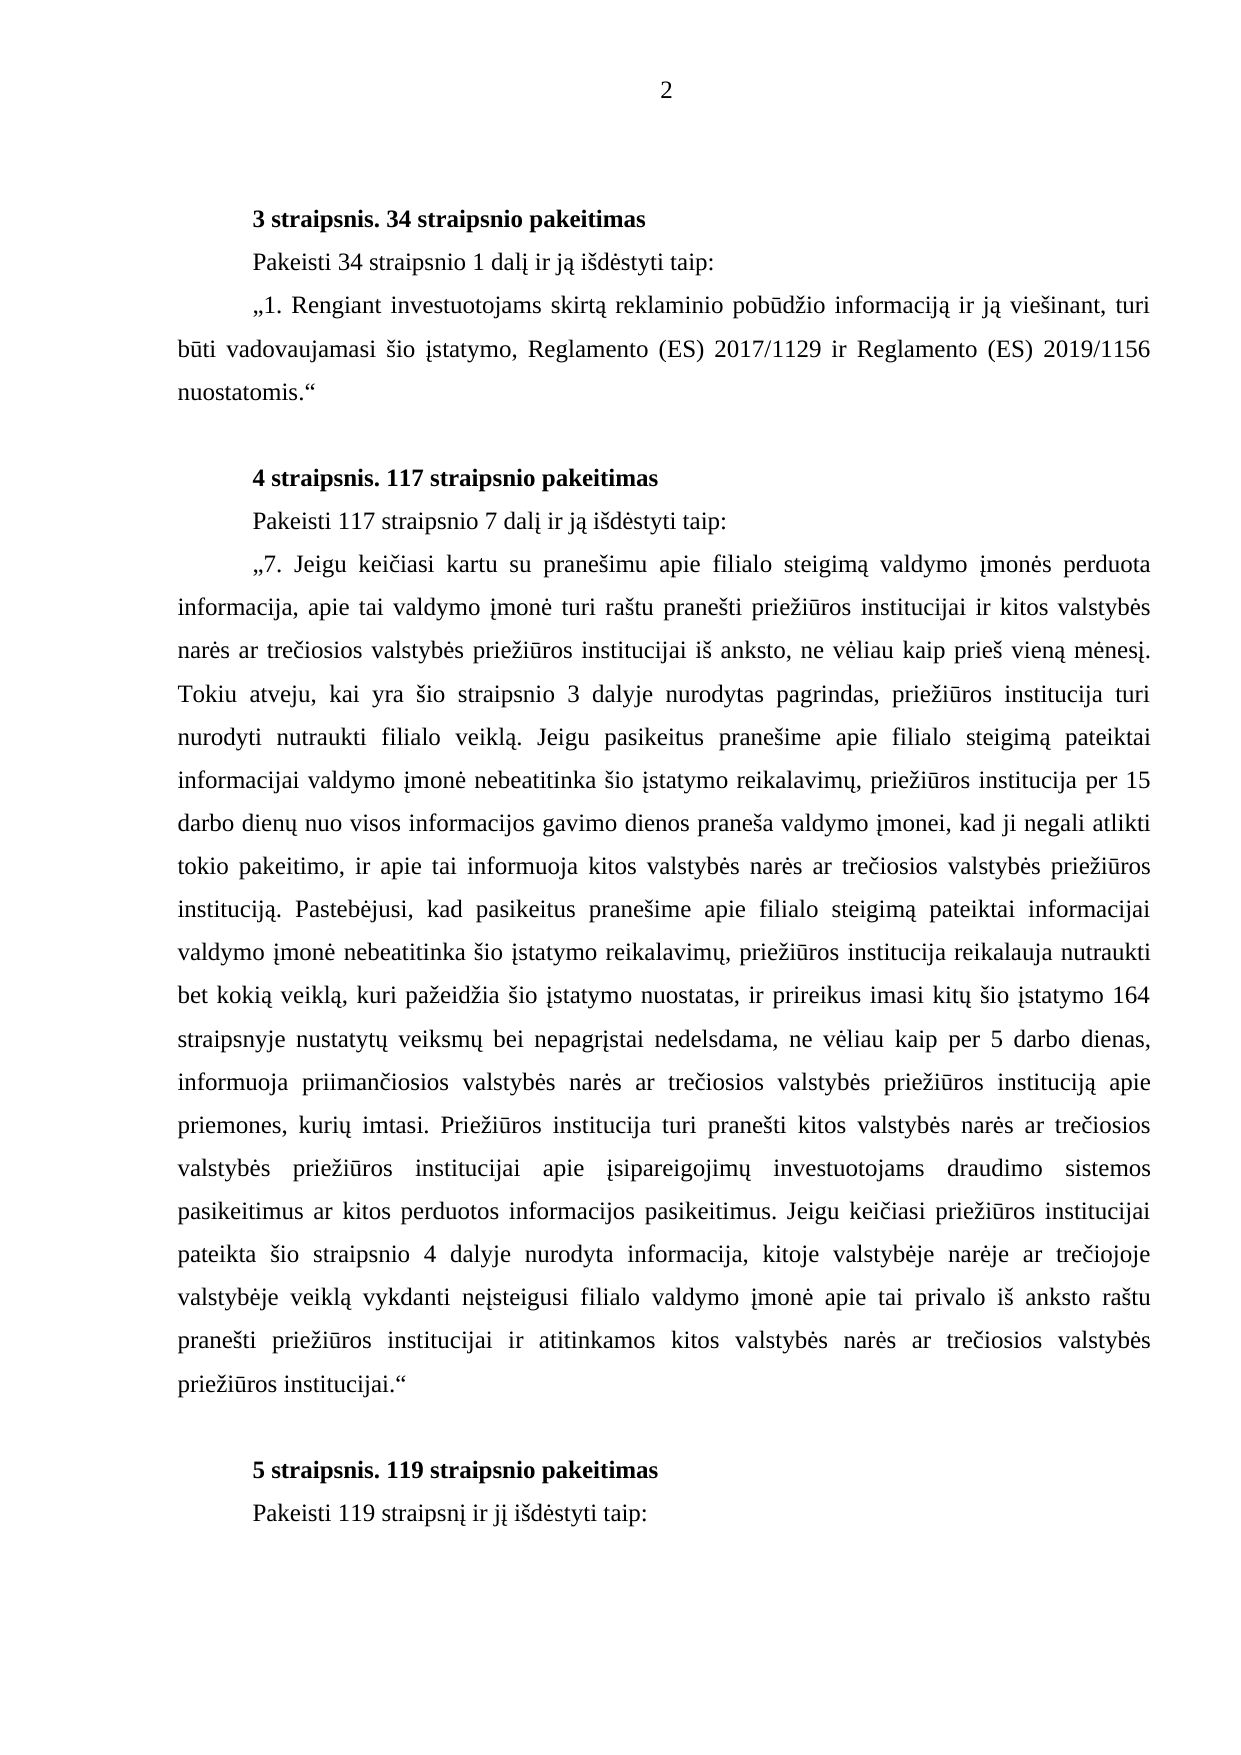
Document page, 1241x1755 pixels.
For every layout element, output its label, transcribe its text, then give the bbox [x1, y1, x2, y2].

text Pakeisti 117 straipsnio 7 dalį ir ją išdėstyti taip: [177, 506, 1152, 535]
text „7. Jeigu keičiasi kartu su pranešimu apie filialo steigimą valdymo įmonės perduota informacija, apie tai valdymo įmonė turi raštu pranešti priežiūros institucijai ir kitos valstybės narės ar trečiosios valstybės priežiūros institucijai iš anksto, ne vėliau kaip prieš vieną mėnesį. Tokiu atveju, kai yra šio straipsnio 3 dalyje nurodytas pagrindas, priežiūros institucija turi nurodyti nutraukti filialo veiklą. Jeigu pasikeitus pranešime apie filialo steigimą pateiktai informacijai valdymo įmonė nebeatitinka šio įstatymo reikalavimų, priežiūros institucija per 15 darbo dienų nuo visos informacijos gavimo dienos praneša valdymo įmonei, kad ji negali atlikti tokio pakeitimo, ir apie tai informuoja kitos valstybės narės ar trečiosios valstybės priežiūros instituciją. Pastebėjusi, kad pasikeitus pranešime apie filialo steigimą pateiktai informacijai valdymo įmonė nebeatitinka šio įstatymo reikalavimų, priežiūros institucija reikalauja nutraukti bet kokią veiklą, kuri pažeidžia šio įstatymo nuostatas, ir prireikus imasi kitų šio įstatymo 164 straipsnyje nustatytų veiksmų bei nepagrįstai nedelsdama, ne vėliau kaip per 5 darbo dienas, informuoja priimančiosios valstybės narės ar trečiosios valstybės priežiūros instituciją apie priemones, kurių imtasi. Priežiūros institucija turi pranešti kitos valstybės narės ar trečiosios valstybės priežiūros institucijai apie įsipareigojimų investuotojams draudimo sistemos pasikeitimus ar kitos perduotos informacijos pasikeitimus. Jeigu keičiasi priežiūros institucijai pateikta šio straipsnio 4 dalyje nurodyta informacija, kitoje valstybėje narėje ar trečiojoje valstybėje veiklą vykdanti neįsteigusi filialo valdymo įmonė apie tai privalo iš anksto raštu pranešti priežiūros institucijai ir atitinkamos kitos valstybės narės ar trečiosios valstybės priežiūros institucijai.“ [177, 549, 1152, 1397]
text Pakeisti 119 straipsnį ir jį išdėstyti taip: [177, 1498, 1152, 1527]
text „1. Rengiant investuotojams skirtą reklaminio pobūdžio informaciją ir ją viešinant, turi būti vadovaujamasi šio įstatymo, Reglamento (ES) 2017/1129 ir Reglamento (ES) 2019/1156 nuostatomis.“ [177, 291, 1152, 406]
text 4 straipsnis. 117 straipsnio pakeitimas [177, 463, 1152, 492]
text 3 straipsnis. 34 straipsnio pakeitimas [177, 204, 1152, 233]
text 5 straipsnis. 119 straipsnio pakeitimas [177, 1455, 1152, 1484]
text Pakeisti 34 straipsnio 1 dalį ir ją išdėstyti taip: [177, 247, 1152, 276]
